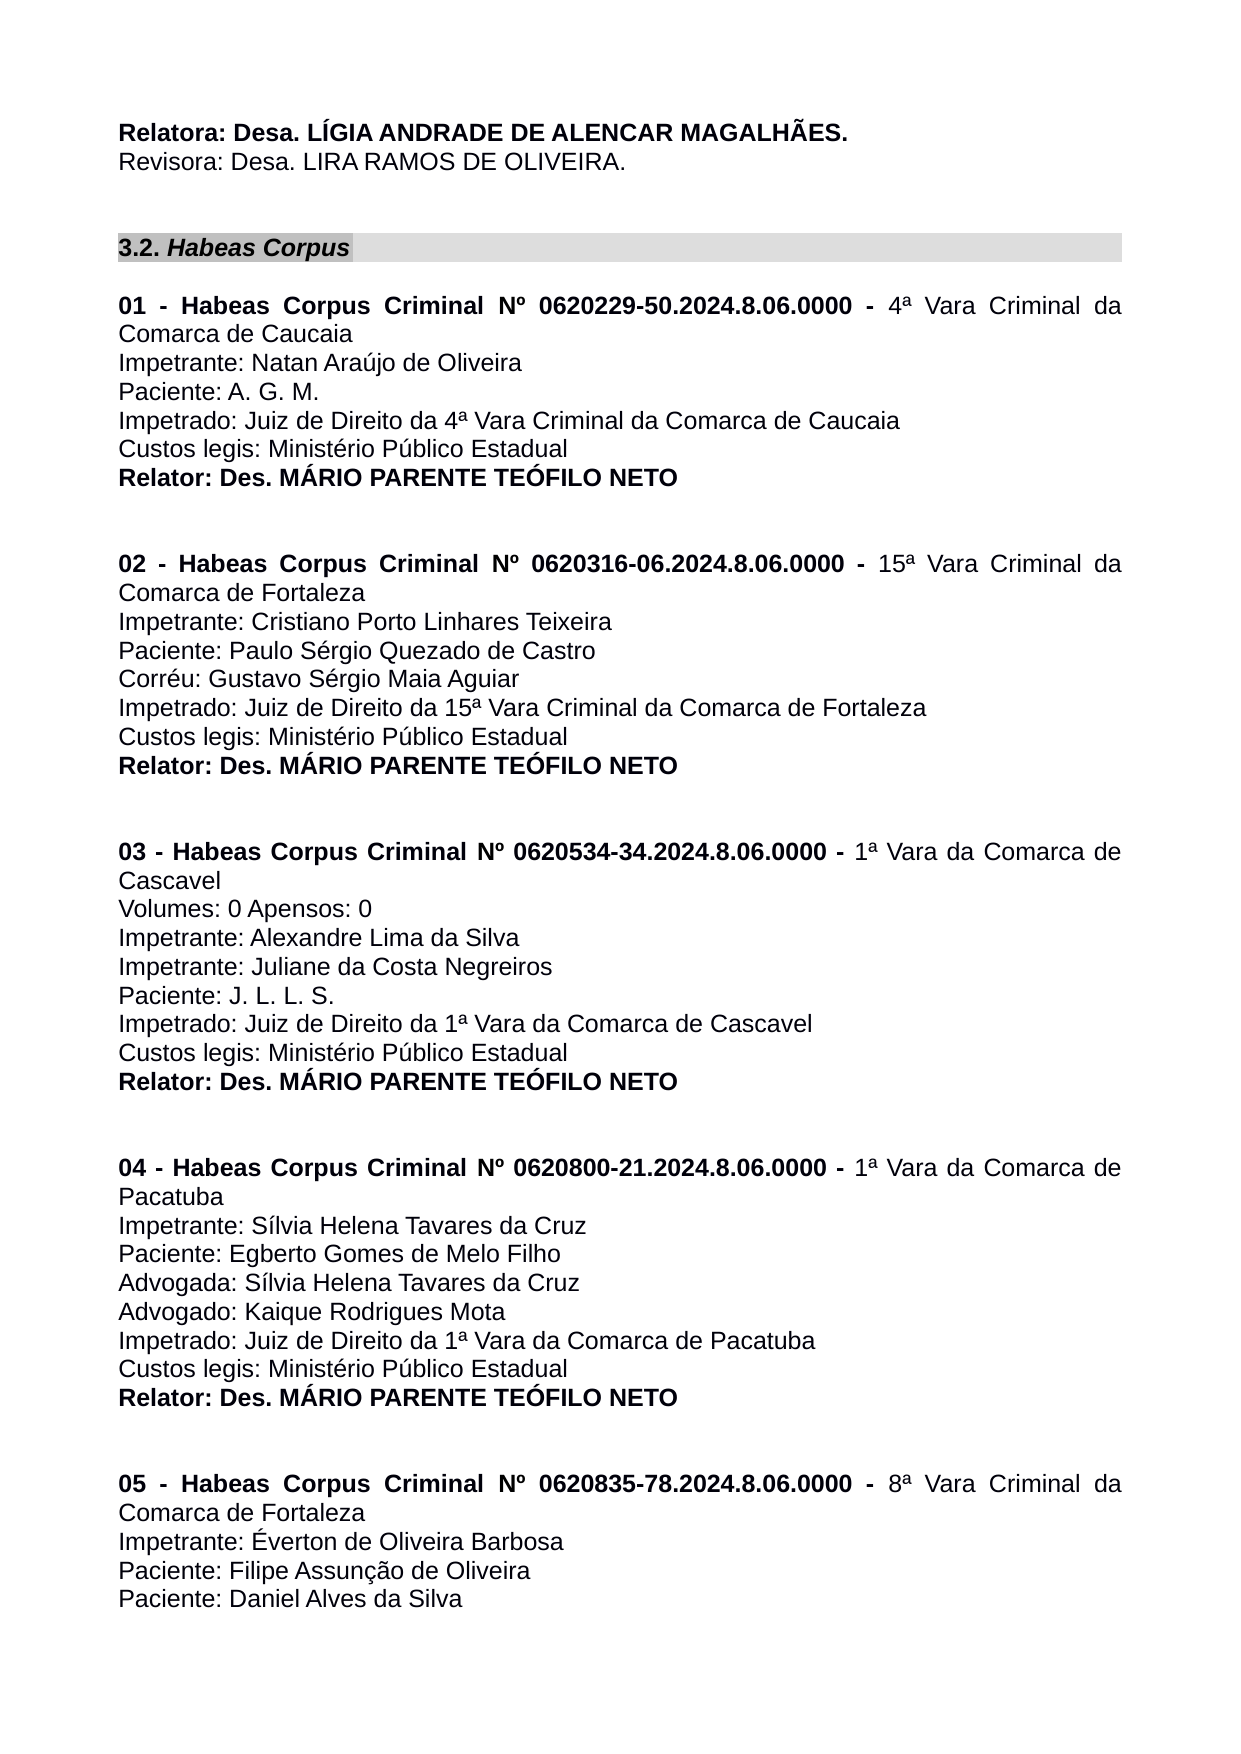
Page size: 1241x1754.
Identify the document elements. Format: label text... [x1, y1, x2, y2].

text Impetrante: Sílvia Helena Tavares da Cruz [118, 1211, 1122, 1239]
text Paciente: A. G. M. [118, 377, 1122, 406]
text Impetrante: Cristiano Porto Linhares Teixeira [118, 607, 1122, 636]
text Impetrante: Natan Araújo de Oliveira [118, 348, 1122, 377]
text Revisora: Desa. LIRA RAMOS DE OLIVEIRA. [118, 147, 1122, 176]
text 02 - Habeas Corpus Criminal Nº 0620316-06.2024.8.06.0000 - 15ª Vara Criminal da Comarca de Fortaleza [118, 549, 1122, 607]
text Advogado: Kaique Rodrigues Mota [118, 1297, 1122, 1326]
text Impetrado: Juiz de Direito da 15ª Vara Criminal da Comarca de Fortaleza [118, 693, 1122, 722]
text Custos legis: Ministério Público Estadual [118, 1354, 1122, 1383]
text Impetrado: Juiz de Direito da 1ª Vara da Comarca de Cascavel [118, 1009, 1122, 1038]
text 01 - Habeas Corpus Criminal Nº 0620229-50.2024.8.06.0000 - 4ª Vara Criminal da Comarca de Caucaia [118, 291, 1122, 348]
text Relator: Des. MÁRIO PARENTE TEÓFILO NETO [118, 463, 1122, 492]
text Volumes: 0 Apensos: 0 [118, 894, 1122, 923]
text Custos legis: Ministério Público Estadual [118, 722, 1122, 751]
text Corréu: Gustavo Sérgio Maia Aguiar [118, 664, 1122, 693]
text Advogada: Sílvia Helena Tavares da Cruz [118, 1268, 1122, 1297]
text Impetrado: Juiz de Direito da 4ª Vara Criminal da Comarca de Caucaia [118, 406, 1122, 434]
text Relatora: Desa. LÍGIA ANDRADE DE ALENCAR MAGALHÃES. [118, 118, 1122, 147]
text Impetrante: Éverton de Oliveira Barbosa [118, 1527, 1122, 1556]
text Paciente: Egberto Gomes de Melo Filho [118, 1239, 1122, 1268]
text Relator: Des. MÁRIO PARENTE TEÓFILO NETO [118, 1383, 1122, 1412]
text Impetrante: Juliane da Costa Negreiros [118, 952, 1122, 981]
text Paciente: Daniel Alves da Silva [118, 1584, 1122, 1613]
text 03 - Habeas Corpus Criminal Nº 0620534-34.2024.8.06.0000 - 1ª Vara da Comarca de Cascavel [118, 837, 1122, 894]
text Paciente: Paulo Sérgio Quezado de Castro [118, 636, 1122, 664]
text Relator: Des. MÁRIO PARENTE TEÓFILO NETO [118, 1067, 1122, 1096]
text 3.2. Habeas Corpus [118, 233, 1122, 262]
text Paciente: Filipe Assunção de Oliveira [118, 1556, 1122, 1584]
text Custos legis: Ministério Público Estadual [118, 434, 1122, 463]
text Paciente: J. L. L. S. [118, 981, 1122, 1009]
text Custos legis: Ministério Público Estadual [118, 1038, 1122, 1067]
text 05 - Habeas Corpus Criminal Nº 0620835-78.2024.8.06.0000 - 8ª Vara Criminal da Comarca de Fortaleza [118, 1469, 1122, 1527]
text 04 - Habeas Corpus Criminal Nº 0620800-21.2024.8.06.0000 - 1ª Vara da Comarca de Pacatuba [118, 1153, 1122, 1211]
text Relator: Des. MÁRIO PARENTE TEÓFILO NETO [118, 751, 1122, 779]
text Impetrante: Alexandre Lima da Silva [118, 923, 1122, 952]
text Impetrado: Juiz de Direito da 1ª Vara da Comarca de Pacatuba [118, 1326, 1122, 1354]
